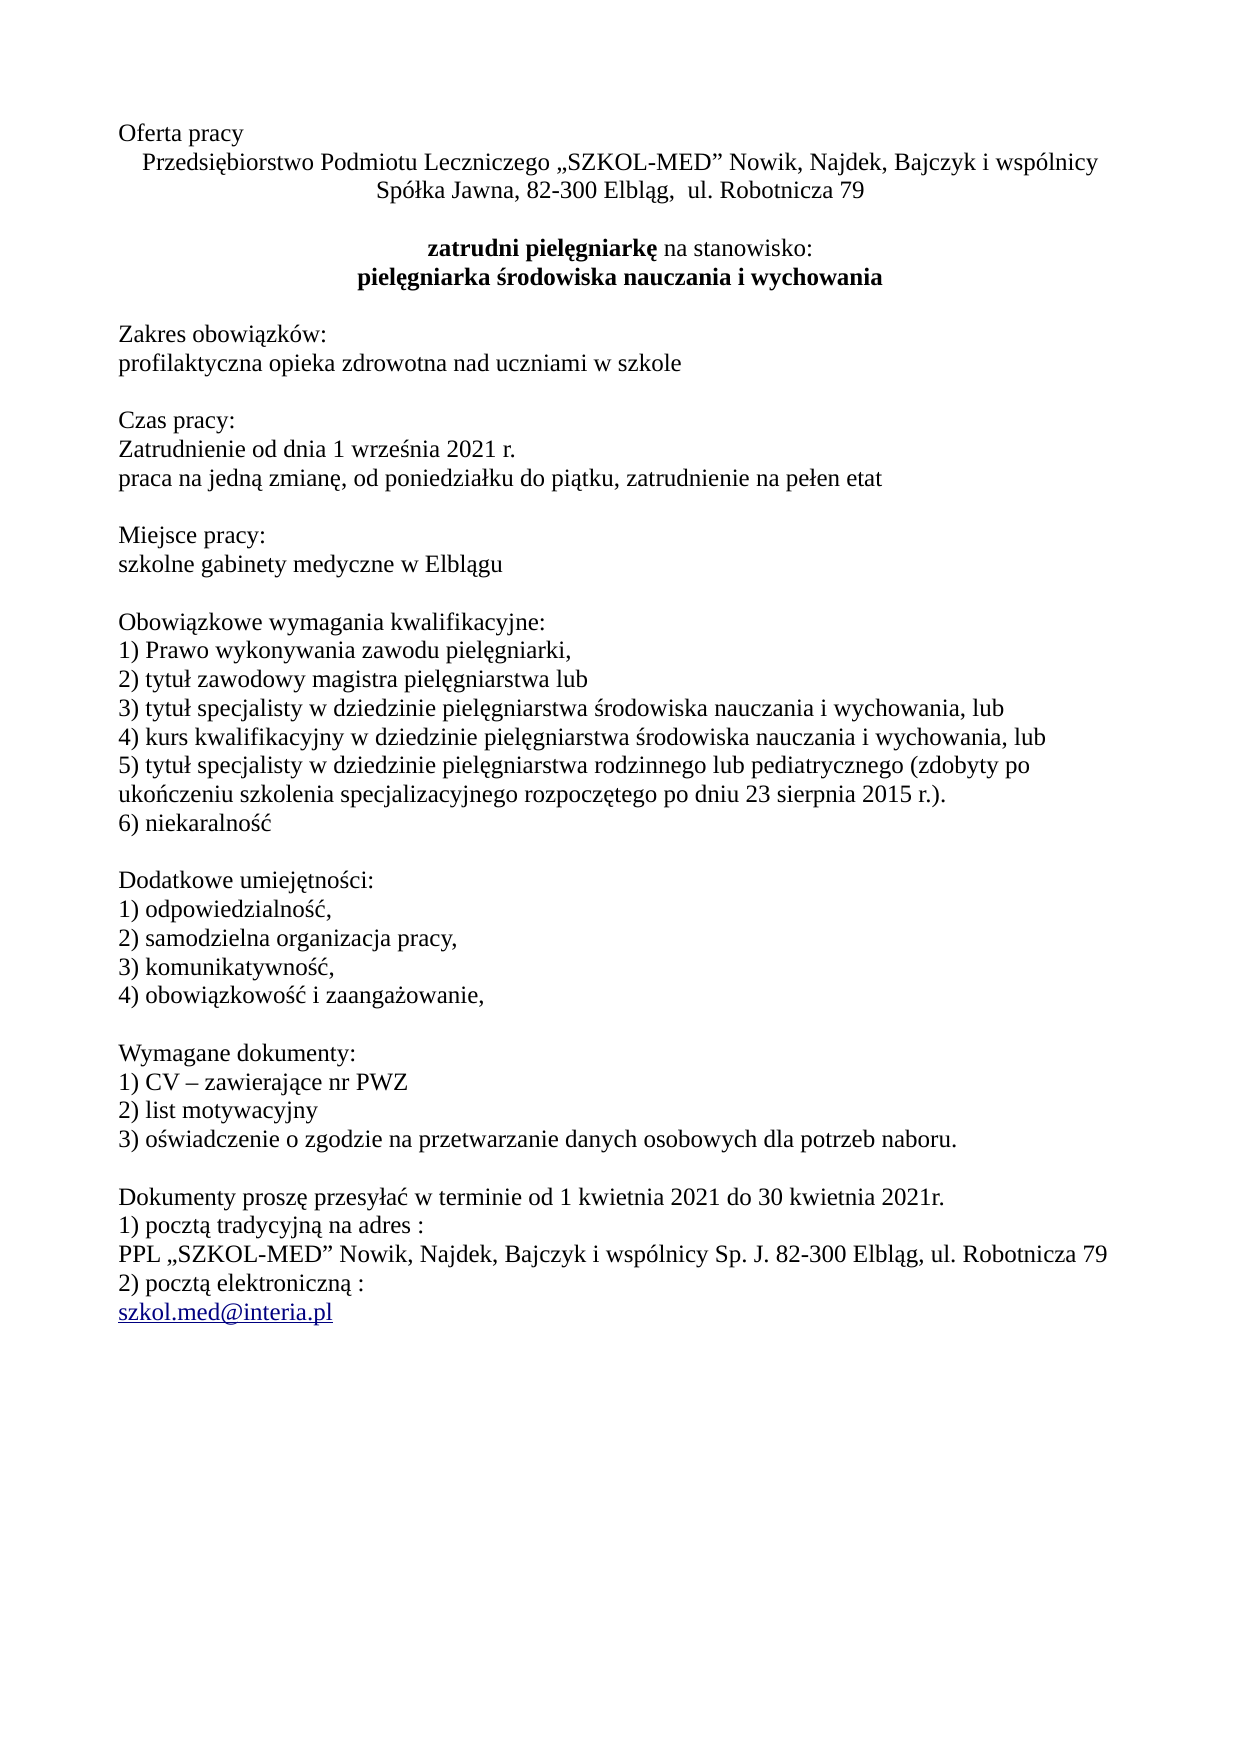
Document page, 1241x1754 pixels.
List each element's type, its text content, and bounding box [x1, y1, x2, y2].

text szkolne gabinety medyczne w Elblągu [118, 549, 1122, 578]
text Dodatkowe umiejętności: [118, 866, 1122, 894]
text Miejsce pracy: [118, 521, 1122, 549]
text Zatrudnienie od dnia 1 września 2021 r. [118, 434, 1122, 463]
text Obowiązkowe wymagania kwalifikacyjne: [118, 607, 1122, 636]
text 2) samodzielna organizacja pracy, [118, 923, 1122, 952]
text 3) tytuł specjalisty w dziedzinie pielęgniarstwa środowiska nauczania i wychowania, lub [118, 693, 1122, 722]
text 2) list motywacyjny [118, 1096, 1122, 1124]
text 6) niekaralność [118, 808, 1122, 837]
text Dokumenty proszę przesyłać w terminie od 1 kwietnia 2021 do 30 kwietnia 2021r. [118, 1182, 1122, 1211]
text 4) obowiązkowość i zaangażowanie, [118, 981, 1122, 1009]
text 5) tytuł specjalisty w dziedzinie pielęgniarstwa rodzinnego lub pediatrycznego (zdobyty po ukończeniu szkolenia specjalizacyjnego rozpoczętego po dniu 23 sierpnia 2015 r.). [118, 751, 1122, 808]
text pielęgniarka środowiska nauczania i wychowania [118, 262, 1122, 291]
text szkol.med@interia.pl [118, 1297, 1122, 1326]
text 2) pocztą elektroniczną : [118, 1268, 1122, 1297]
text Zakres obowiązków: [118, 319, 1122, 348]
text praca na jedną zmianę, od poniedziałku do piątku, zatrudnienie na pełen etat [118, 463, 1122, 492]
text PPL „SZKOL-MED” Nowik, Najdek, Bajczyk i wspólnicy Sp. J. 82-300 Elbląg, ul. Robotnicza 79 [118, 1239, 1122, 1268]
text profilaktyczna opieka zdrowotna nad uczniami w szkole [118, 348, 1122, 377]
text zatrudni pielęgniarkę na stanowisko: [118, 233, 1122, 262]
text 3) oświadczenie o zgodzie na przetwarzanie danych osobowych dla potrzeb naboru. [118, 1124, 1122, 1153]
text Przedsiębiorstwo Podmiotu Leczniczego „SZKOL-MED” Nowik, Najdek, Bajczyk i wspólnicy Spółka Jawna, 82-300 Elbląg, ul. Robotnicza 79 [118, 147, 1122, 204]
text 1) pocztą tradycyjną na adres : [118, 1211, 1122, 1239]
text 2) tytuł zawodowy magistra pielęgniarstwa lub [118, 664, 1122, 693]
text 1) CV – zawierające nr PWZ [118, 1067, 1122, 1096]
text 1) Prawo wykonywania zawodu pielęgniarki, [118, 636, 1122, 664]
text 3) komunikatywność, [118, 952, 1122, 981]
text 1) odpowiedzialność, [118, 894, 1122, 923]
text Wymagane dokumenty: [118, 1038, 1122, 1067]
text 4) kurs kwalifikacyjny w dziedzinie pielęgniarstwa środowiska nauczania i wychowania, lub [118, 722, 1122, 751]
text Oferta pracy [118, 118, 1122, 147]
text Czas pracy: [118, 406, 1122, 434]
